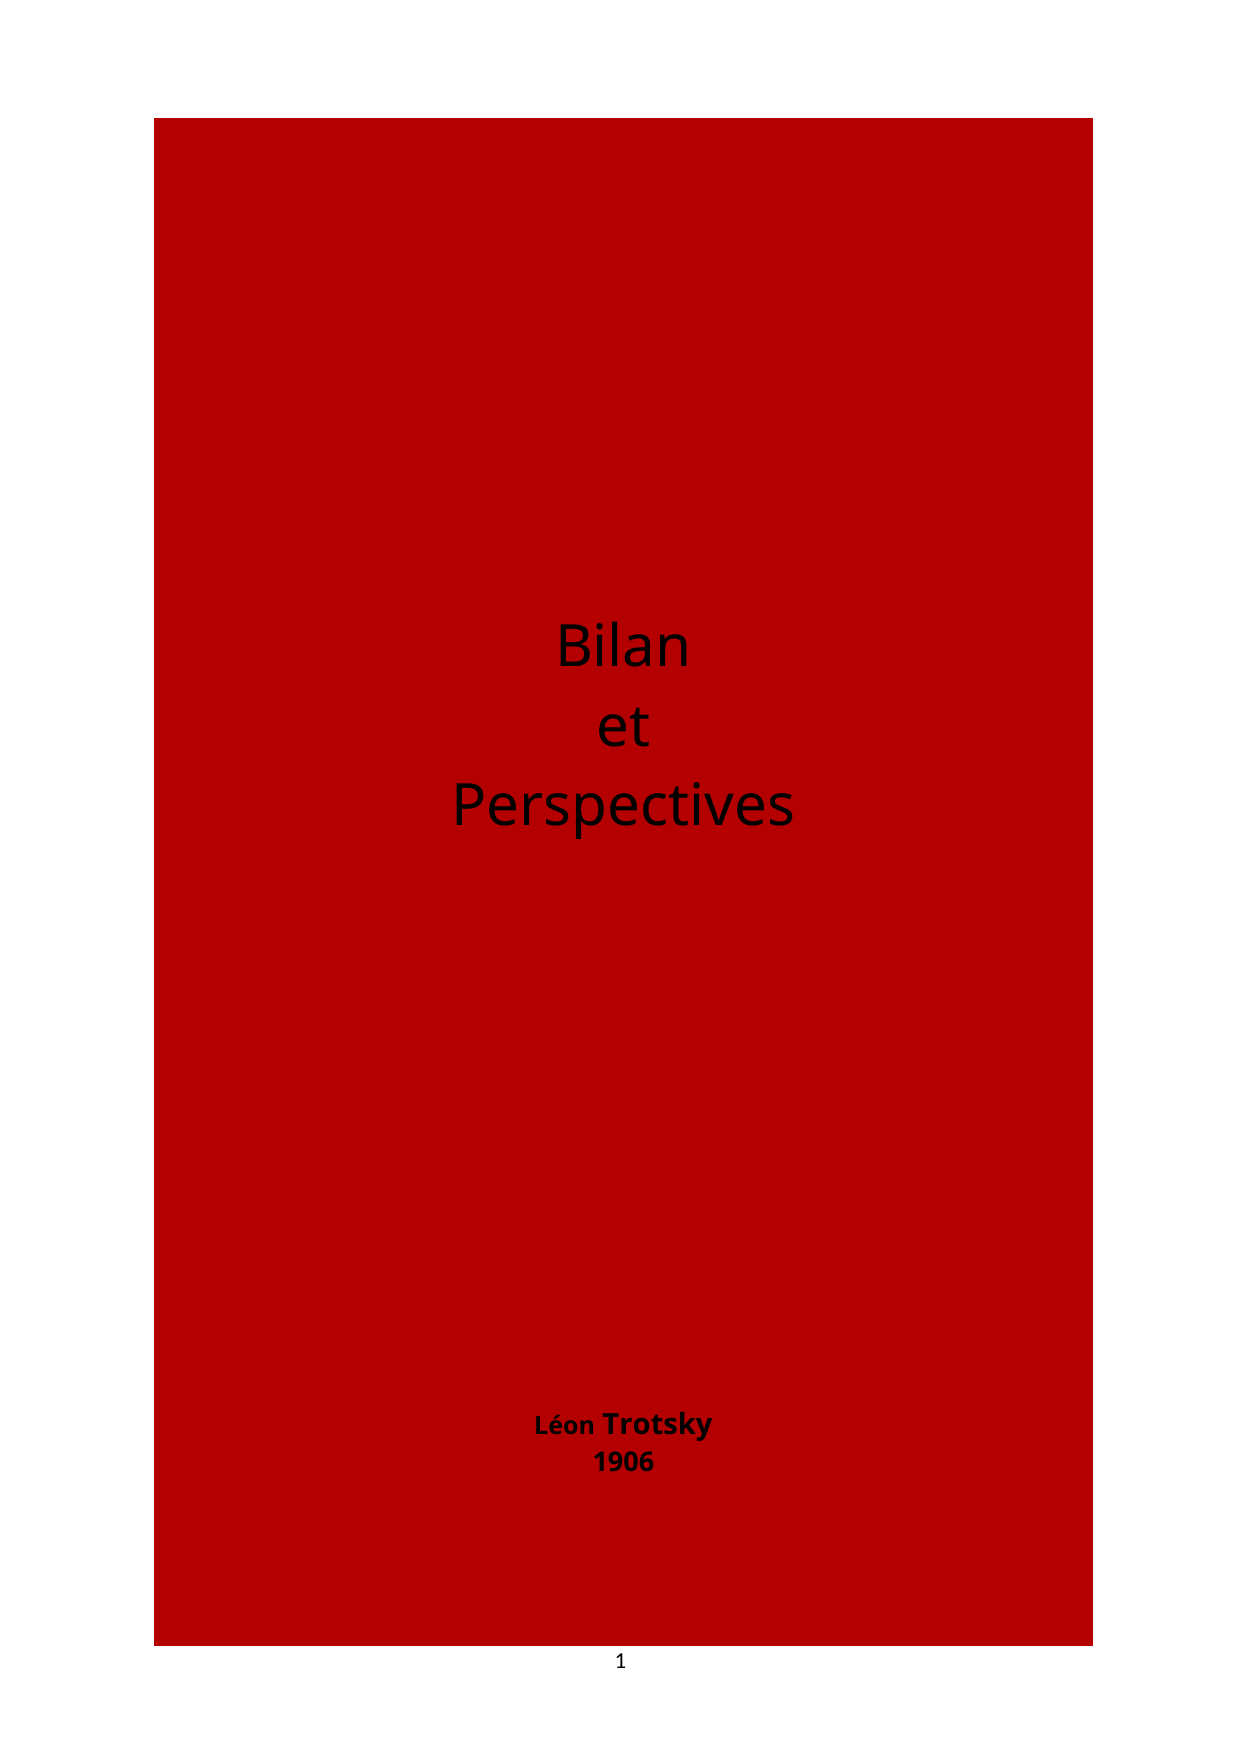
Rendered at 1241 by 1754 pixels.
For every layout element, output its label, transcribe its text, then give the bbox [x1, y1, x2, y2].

table_header Bilan et Perspectives Léon Trotsky 1906 [154, 118, 1093, 1646]
